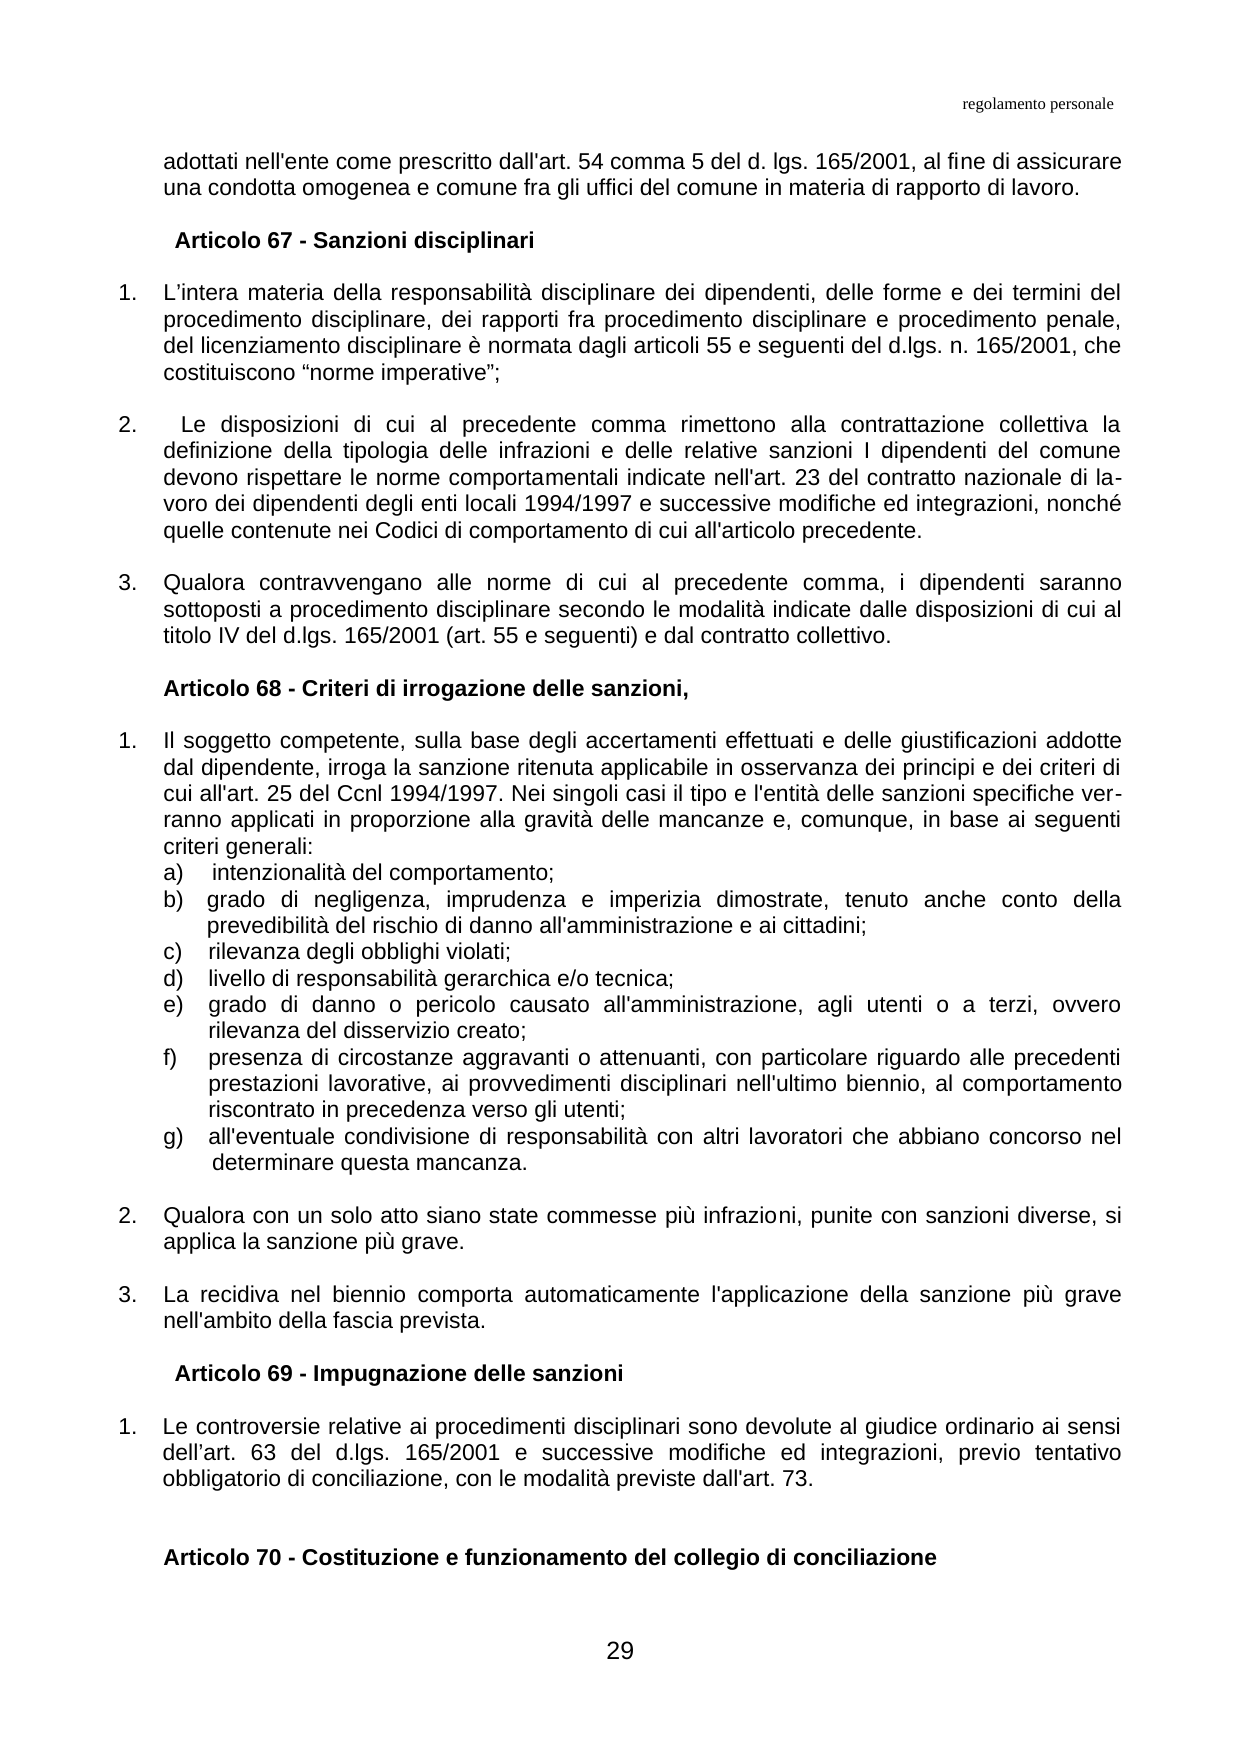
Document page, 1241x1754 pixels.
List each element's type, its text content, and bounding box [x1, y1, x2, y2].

text g) all'eventuale condivisione di responsabilità con altri lavoratori che abbiano concorso nel determinare questa mancanza. [118, 1123, 1122, 1175]
text c) rilevanza degli obblighi violati; [118, 938, 1122, 964]
text 1. L’intera materia della responsabilità disciplinare dei dipendenti, delle forme e dei termini del procedimento disciplinare, dei rapporti fra procedimento disciplinare e procedimento penale, del licenziamento disciplinare è normata dagli articoli 55 e seguenti del d.lgs. n. 165/2001, che costituiscono “norme imperative”; [118, 279, 1122, 385]
text Articolo 69 - Impugnazione delle sanzioni [118, 1360, 1122, 1386]
text 1. Il soggetto competente, sulla base degli accertamenti effet­tuati e delle giustificazioni addotte dal dipendente, irroga la sanzione ritenuta applicabile in osservanza dei principi e dei criteri di cui all'art. 25 del Ccnl 1994/1997. Nei sin­goli casi il tipo e l'entità delle sanzioni specifiche ver­ranno applicati in proporzione alla gravità delle mancanze e, comunque, in base ai seguenti criteri generali: [118, 727, 1122, 859]
text Articolo 67 - Sanzioni disciplinari [118, 227, 1122, 253]
text d) livello di responsabilità gerarchica e/o tecnica; [118, 964, 1122, 991]
text adottati nell'ente come prescritto dall'art. 54 comma 5 del d. lgs. 165/2001, al fi­ne di assicurare una condotta omogenea e comune fra gli uffi­ci del comune in materia di rapporto di lavoro. [118, 148, 1122, 200]
text f) presenza di circostanze aggravanti o attenuanti, con particolare riguardo alle precedenti prestazioni lavorative, ai provvedimenti disciplinari nell'ultimo biennio, al com­portamento riscontrato in precedenza verso gli utenti; [118, 1044, 1122, 1123]
text e) grado di danno o pericolo causato all'amministrazione, agli utenti o a terzi, ovvero rilevanza del disservizio creato; [118, 991, 1122, 1044]
text 2. Qualora con un solo atto siano state commesse più infrazio­ni, punite con sanzioni diverse, si applica la sanzione più grave. [118, 1202, 1122, 1254]
text a) intenzionalità del comportamento; [163, 859, 1122, 886]
text 3. La recidiva nel biennio comporta automaticamente l'applica­zione della sanzione più grave nell'ambito della fascia pre­vista. [118, 1281, 1122, 1333]
text Articolo 70 - Costituzione e funzionamento del collegio di conciliazione [118, 1544, 1122, 1571]
text 3. Qualora contravvengano alle norme di cui al precedente com­ma, i dipendenti saranno sottoposti a procedimento discipli­nare secondo le modalità indicate dalle disposizioni di cui al titolo IV del d.lgs. 165/2001 (art. 55 e seguenti) e dal contratto collettivo. [118, 569, 1122, 648]
text Articolo 68 - Criteri di irrogazione delle sanzioni, [118, 675, 1122, 701]
text 1. Le controversie relative ai procedimenti disciplinari sono devolute al giudice ordinario ai sensi dell’art. 63 del d.lgs. 165/2001 e successive modifiche ed integrazioni, previo tentativo obbligatorio di conciliazione, con le mo­dalità previste dall'art. 73. [118, 1413, 1122, 1492]
text b) grado di negligenza, imprudenza e imperizia dimostrate, tenuto anche conto della prevedibilità del rischio di dan­no all'amministrazione e ai cittadini; [132, 886, 1122, 938]
text 2. Le disposizioni di cui al precedente comma rimettono alla contrattazione collettiva la definizione della tipologia delle infrazioni e delle relative sanzioni I dipendenti del comune devono rispettare le norme comporta­mentali indicate nell'art. 23 del contratto nazionale di la­voro dei dipendenti degli enti locali 1994/1997 e successive modifiche ed integrazioni, nonché quel­le contenute nei Codici di comportamento di cui all'articolo precedente. [118, 411, 1122, 543]
